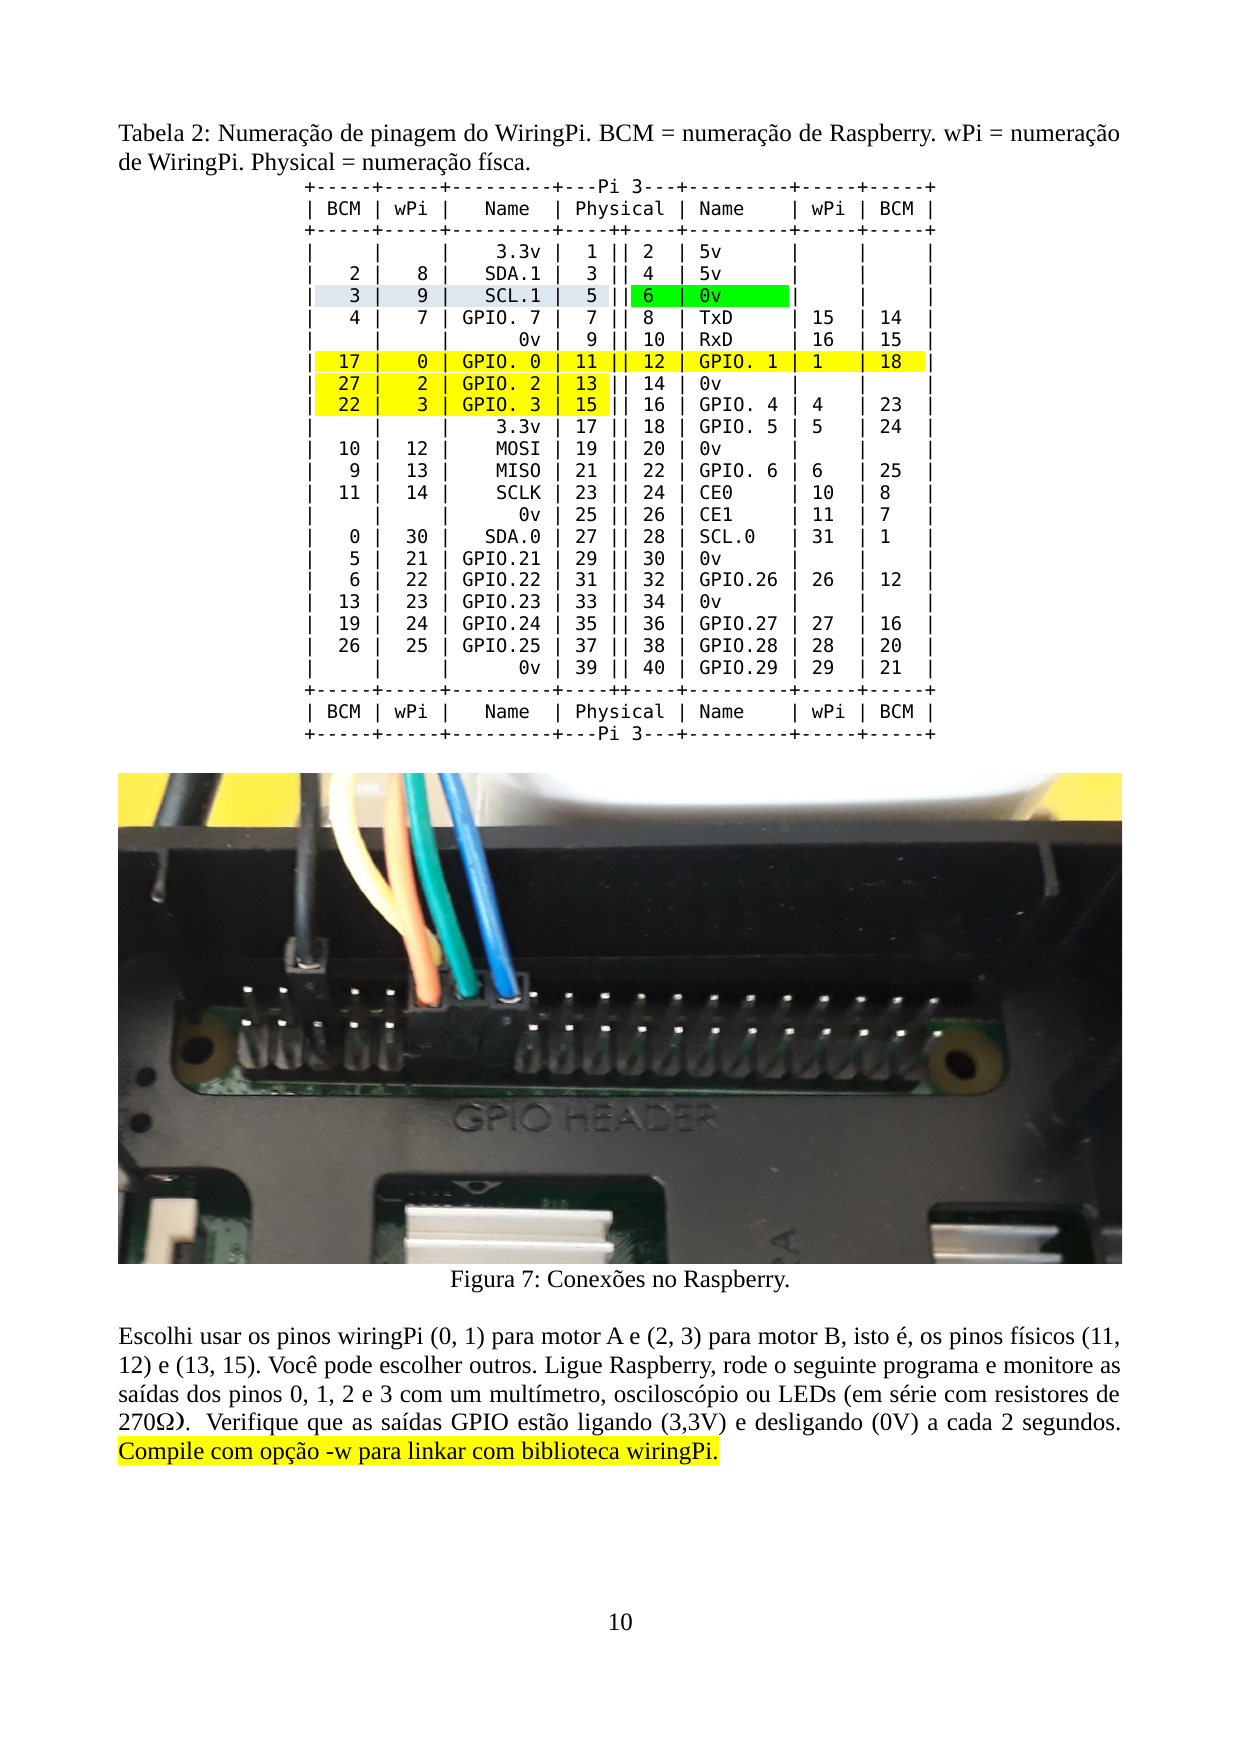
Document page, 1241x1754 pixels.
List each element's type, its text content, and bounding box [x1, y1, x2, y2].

text | 3 | 9 | SCL.1 | 5 || 6 | 0v | | | [118, 285, 1122, 307]
text | 4 | 7 | GPIO. 7 | 7 || 8 | TxD | 15 | 14 | [118, 307, 1122, 329]
text | 11 | 14 | SCLK | 23 || 24 | CE0 | 10 | 8 | [118, 482, 1122, 504]
text | BCM | wPi | Name | Physical | Name | wPi | BCM | [118, 701, 1122, 722]
text Tabela 2: Numeração de pinagem do WiringPi. BCM = numeração de Raspberry. wPi = numeração de WiringPi. Physical = numeração físca. [118, 118, 1122, 176]
text | 6 | 22 | GPIO.22 | 31 || 32 | GPIO.26 | 26 | 12 | [118, 569, 1122, 591]
text +-----+-----+---------+----++----+---------+-----+-----+ [118, 219, 1122, 241]
text Escolhi usar os pinos wiringPi (0, 1) para motor A e (2, 3) para motor B, isto é, os pinos físicos (11, 12) e (13, 15). Você pode escolher outros. Ligue Raspberry, rode o seguinte programa e monitore as saídas dos pinos 0, 1, 2 e 3 com um multímetro, osciloscópio ou LEDs (em série com resistores de 270). Verifique que as saídas GPIO estão ligando (3,3V) e desligando (0V) a cada 2 segundos. Compile com opção -w para linkar com biblioteca wiringPi. [118, 1321, 1122, 1465]
text | 2 | 8 | SDA.1 | 3 || 4 | 5v | | | [118, 263, 1122, 285]
text | 17 | 0 | GPIO. 0 | 11 || 12 | GPIO. 1 | 1 | 18 | [118, 351, 1122, 372]
text | | | 3.3v | 17 || 18 | GPIO. 5 | 5 | 24 | [118, 416, 1122, 438]
text +-----+-----+---------+---Pi 3---+---------+-----+-----+ [118, 722, 1122, 744]
text | 0 | 30 | SDA.0 | 27 || 28 | SCL.0 | 31 | 1 | [118, 526, 1122, 547]
text | | | 0v | 25 || 26 | CE1 | 11 | 7 | [118, 504, 1122, 526]
text | 9 | 13 | MISO | 21 || 22 | GPIO. 6 | 6 | 25 | [118, 460, 1122, 482]
text | | | 0v | 9 || 10 | RxD | 16 | 15 | [118, 329, 1122, 351]
text | 10 | 12 | MOSI | 19 || 20 | 0v | | | [118, 438, 1122, 460]
text | 13 | 23 | GPIO.23 | 33 || 34 | 0v | | | [118, 591, 1122, 613]
text +-----+-----+---------+---Pi 3---+---------+-----+-----+ [118, 176, 1122, 197]
picture [118, 773, 1123, 1264]
text Figura 7: Conexões no Raspberry. [118, 1264, 1122, 1292]
text | 22 | 3 | GPIO. 3 | 15 || 16 | GPIO. 4 | 4 | 23 | [118, 394, 1122, 416]
text | 5 | 21 | GPIO.21 | 29 || 30 | 0v | | | [118, 547, 1122, 569]
text | 26 | 25 | GPIO.25 | 37 || 38 | GPIO.28 | 28 | 20 | [118, 635, 1122, 657]
text | BCM | wPi | Name | Physical | Name | wPi | BCM | [118, 197, 1122, 219]
text | | | 0v | 39 || 40 | GPIO.29 | 29 | 21 | [118, 657, 1122, 679]
text +-----+-----+---------+----++----+---------+-----+-----+ [118, 679, 1122, 701]
text | 27 | 2 | GPIO. 2 | 13 || 14 | 0v | | | [118, 372, 1122, 394]
text | | | 3.3v | 1 || 2 | 5v | | | [118, 241, 1122, 263]
text | 19 | 24 | GPIO.24 | 35 || 36 | GPIO.27 | 27 | 16 | [118, 613, 1122, 635]
